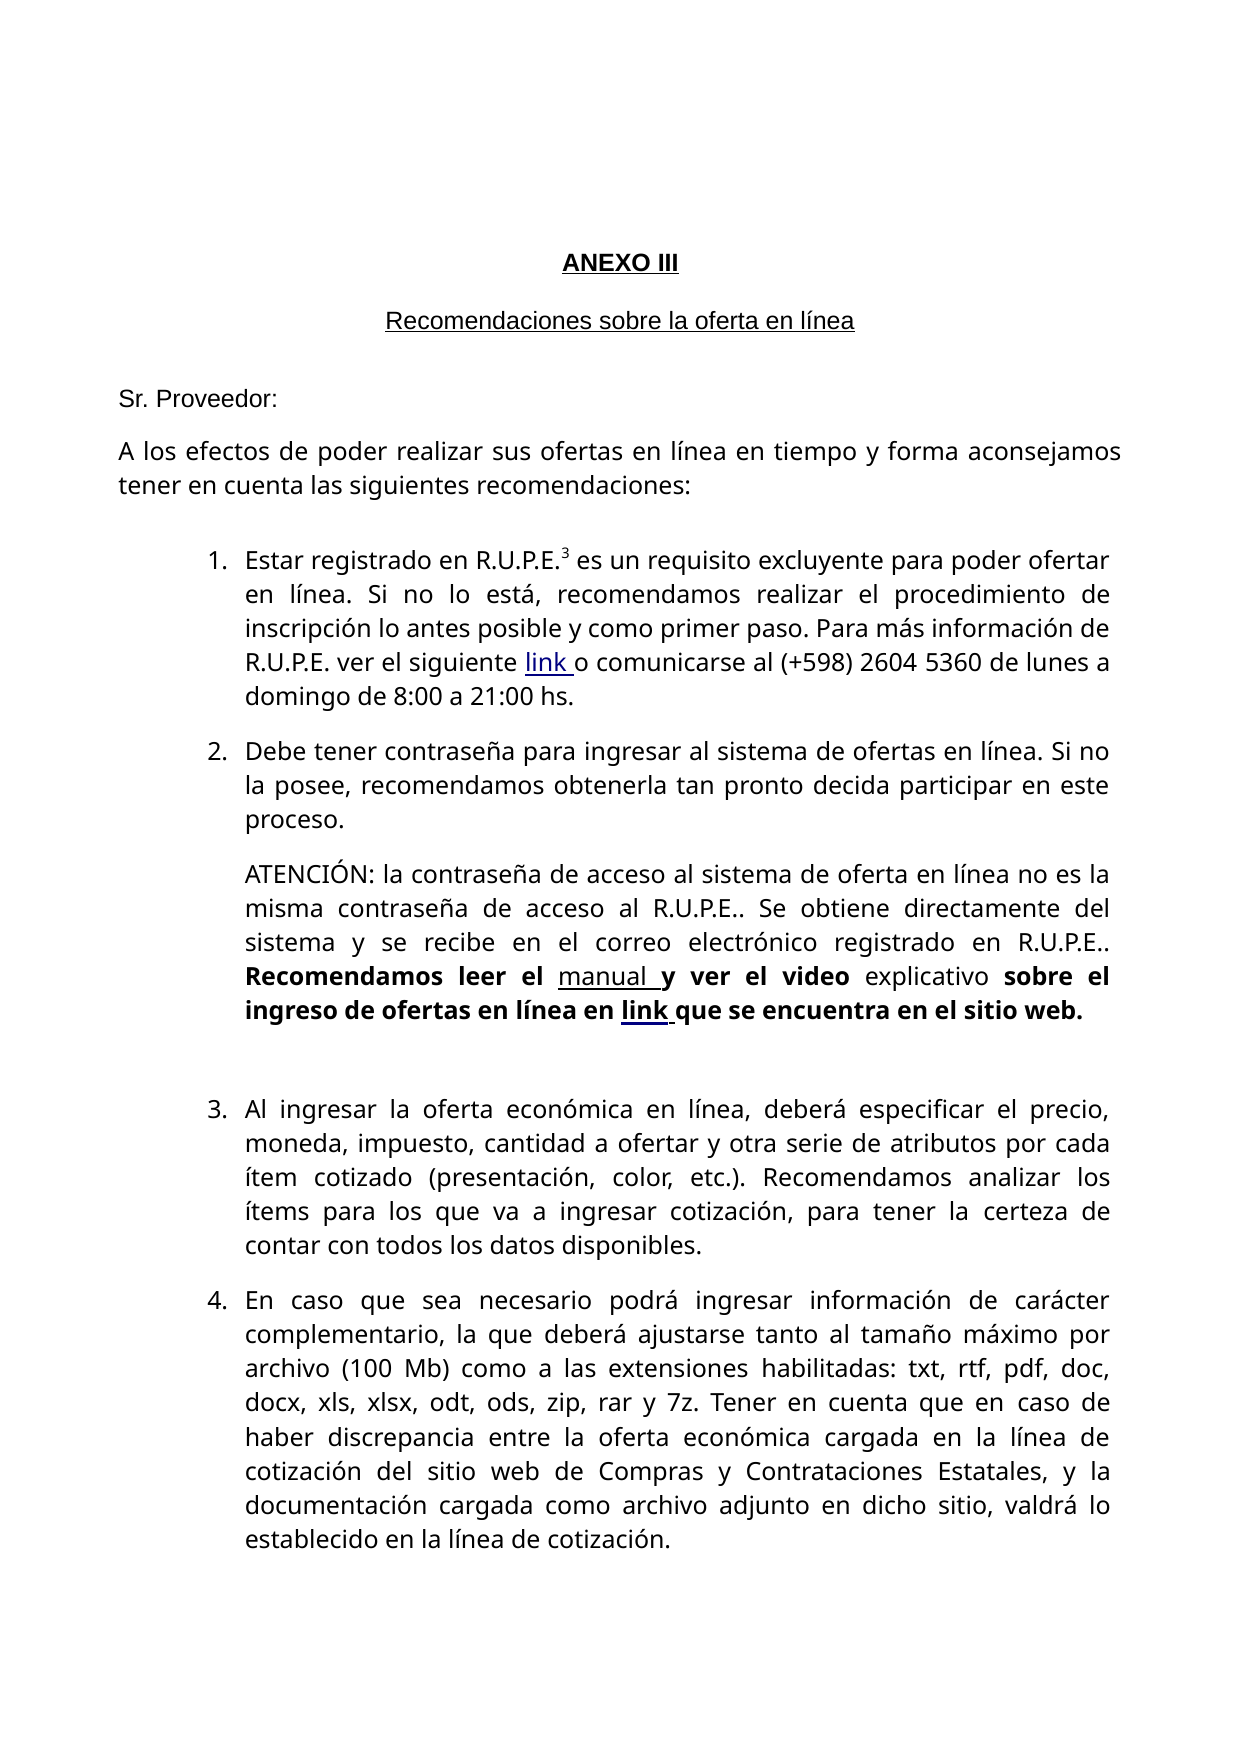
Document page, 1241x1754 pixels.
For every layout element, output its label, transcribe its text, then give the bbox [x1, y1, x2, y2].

text A los efectos de poder realizar sus ofertas en línea en tiempo y forma aconsejamos tener en cuenta las siguientes recomendaciones: [118, 433, 1122, 501]
list En caso que sea necesario podrá ingresar información de carácter complementario, la que deberá ajustarse tanto al tamaño máximo por archivo (100 Mb) como a las extensiones habilitadas: txt, rtf, pdf, doc, docx, xls, xlsx, odt, ods, zip, rar y 7z. Tener en cuenta que en caso de haber discrepancia entre la oferta económica cargada en la línea de cotización del sitio web de Compras y Contrataciones Estatales, y la documentación cargada como archivo adjunto en dicho sitio, valdrá lo establecido en la línea de cotización. [207, 1283, 1111, 1555]
list Debe tener contraseña para ingresar al sistema de ofertas en línea. Si no la posee, recomendamos obtenerla tan pronto decida participar en este proceso. [207, 734, 1110, 836]
list Al ingresar la oferta económica en línea, deberá especificar el precio, moneda, impuesto, cantidad a ofertar y otra serie de atributos por cada ítem cotizado (presentación, color, etc.). Recomendamos analizar los ítems para los que va a ingresar cotización, para tener la certeza de contar con todos los datos disponibles. [207, 1092, 1111, 1262]
text ATENCIÓN: la contraseña de acceso al sistema de oferta en línea no es la misma contraseña de acceso al R.U.P.E.. Se obtiene directamente del sistema y se recibe en el correo electrónico registrado en R.U.P.E.. Recomendamos leer el manual y ver el video explicativo sobre el ingreso de ofertas en línea en link que se encuentra en el sitio web. [244, 857, 1111, 1027]
subtitle ANEXO III [118, 248, 1122, 277]
subtitle Recomendaciones sobre la oferta en línea [118, 306, 1122, 334]
text Sr. Proveedor: [118, 384, 1122, 413]
list Estar registrado en R.U.P.E.3 es un requisito excluyente para poder ofertar en línea. Si no lo está, recomendamos realizar el procedimiento de inscripción lo antes posible y como primer paso. Para más información de R.U.P.E. ver el siguiente link o comunicarse al (+598) 2604 5360 de lunes a domingo de 8:00 a 21:00 hs. [207, 543, 1110, 713]
